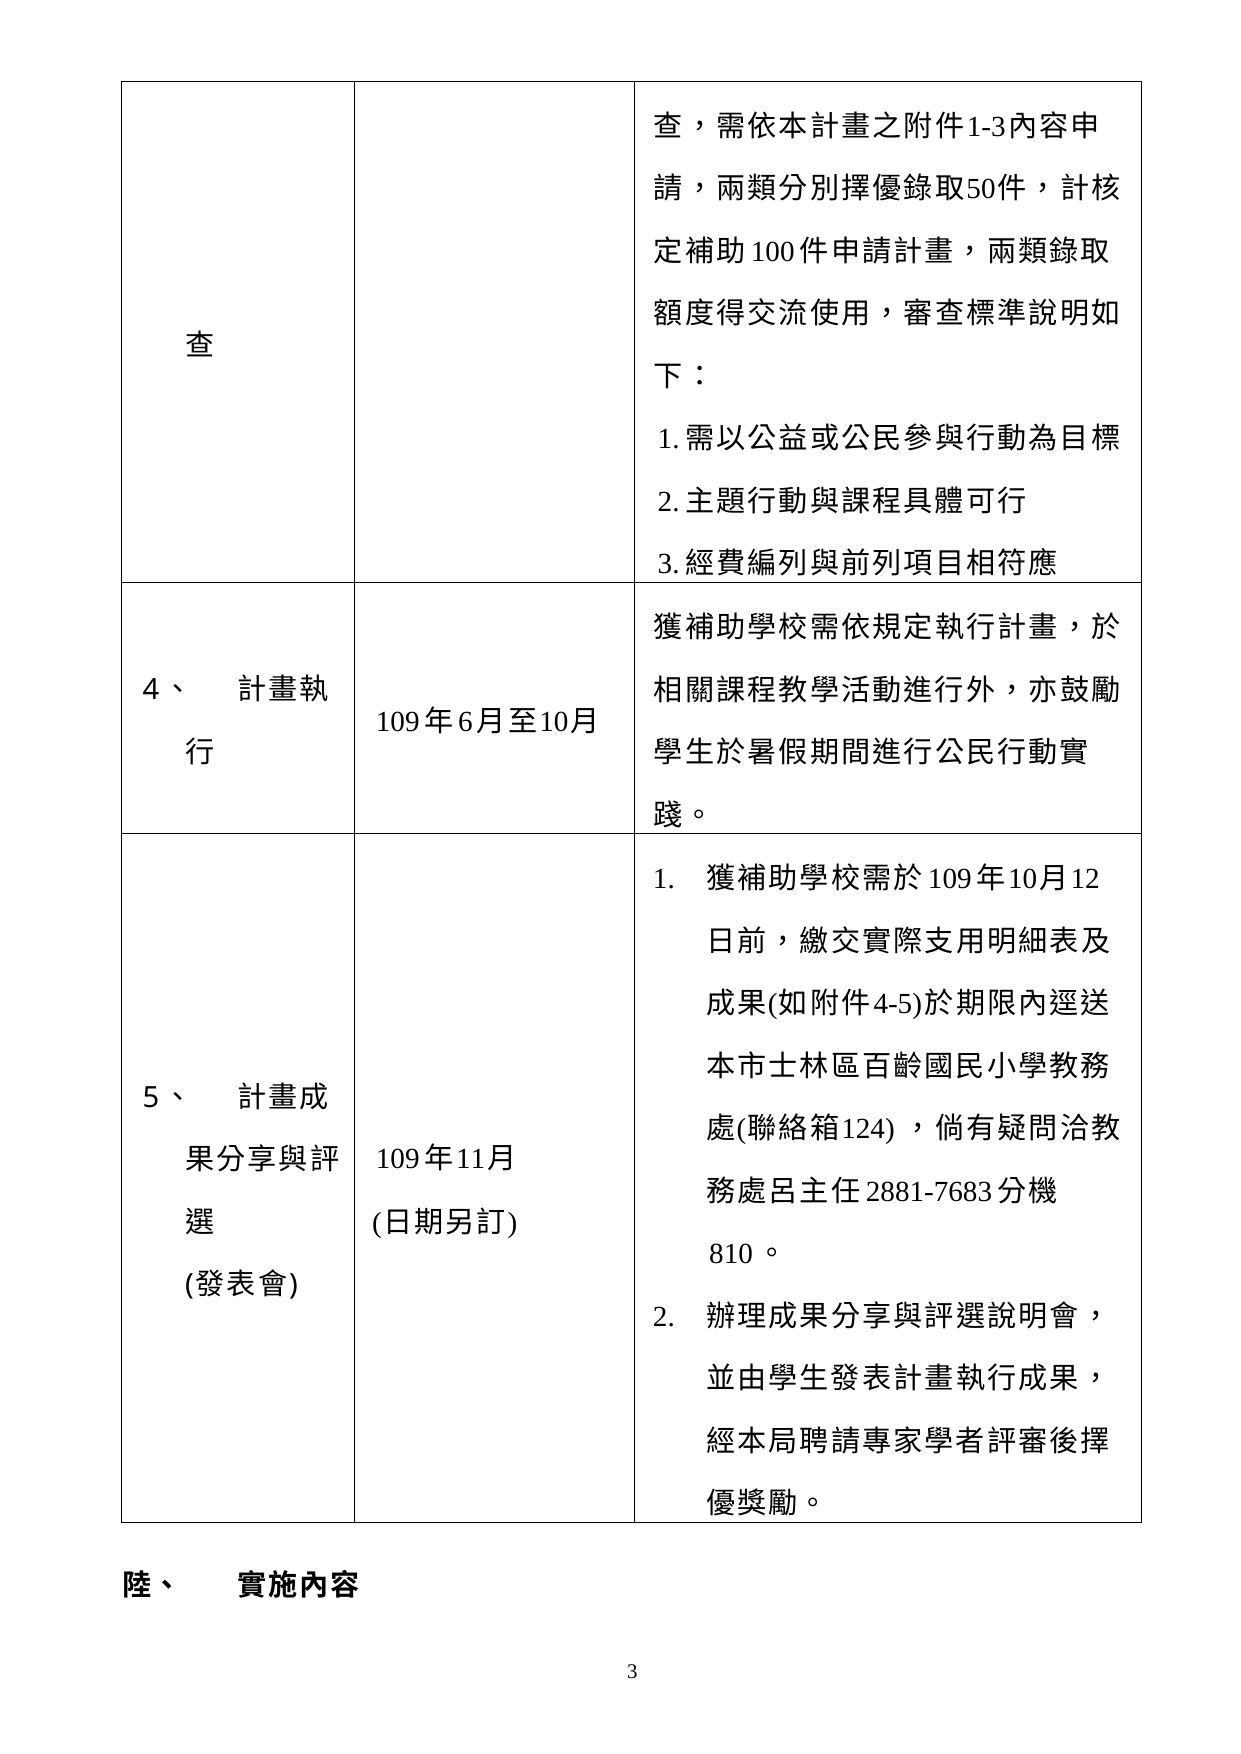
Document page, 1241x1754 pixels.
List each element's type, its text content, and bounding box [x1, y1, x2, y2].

table_cell 計畫執行 [122, 583, 354, 833]
table_cell [355, 82, 634, 582]
table_cell 計畫成果分享與評選 (發表會) [122, 834, 354, 1522]
table_cell 查，需依本計畫之附件1-3內容申請，兩類分別擇優錄取50件，計核定補助100件申請計畫，兩類錄取額度得交流使用，審查標準說明如下： 1.需以公益或公民參與行動為目標 2.主題行動與課程具體可行 3.經費編列與前列項目相符應 [635, 82, 1141, 582]
table_cell 獲補助學校需於109年10月12日前，繳交實際支用明細表及成果(如附件4-5)於期限內逕送本市士林區百齡國民小學教務處(聯絡箱124) ，倘有疑問洽教務處呂主任2881-7683分機810。 辦理成果分享與評選說明會，並由學生發表計畫執行成果，經本局聘請專家學者評審後擇優獎勵。 [635, 834, 1141, 1522]
list 實施內容 [121, 1541, 1142, 1604]
table_cell 109年6月至10月 [355, 583, 634, 833]
table_cell 109年11月 (日期另訂) [355, 834, 634, 1522]
table_cell 計畫審查 [122, 82, 354, 582]
table_cell 獲補助學校需依規定執行計畫，於相關課程教學活動進行外，亦鼓勵學生於暑假期間進行公民行動實踐。 [635, 583, 1141, 833]
